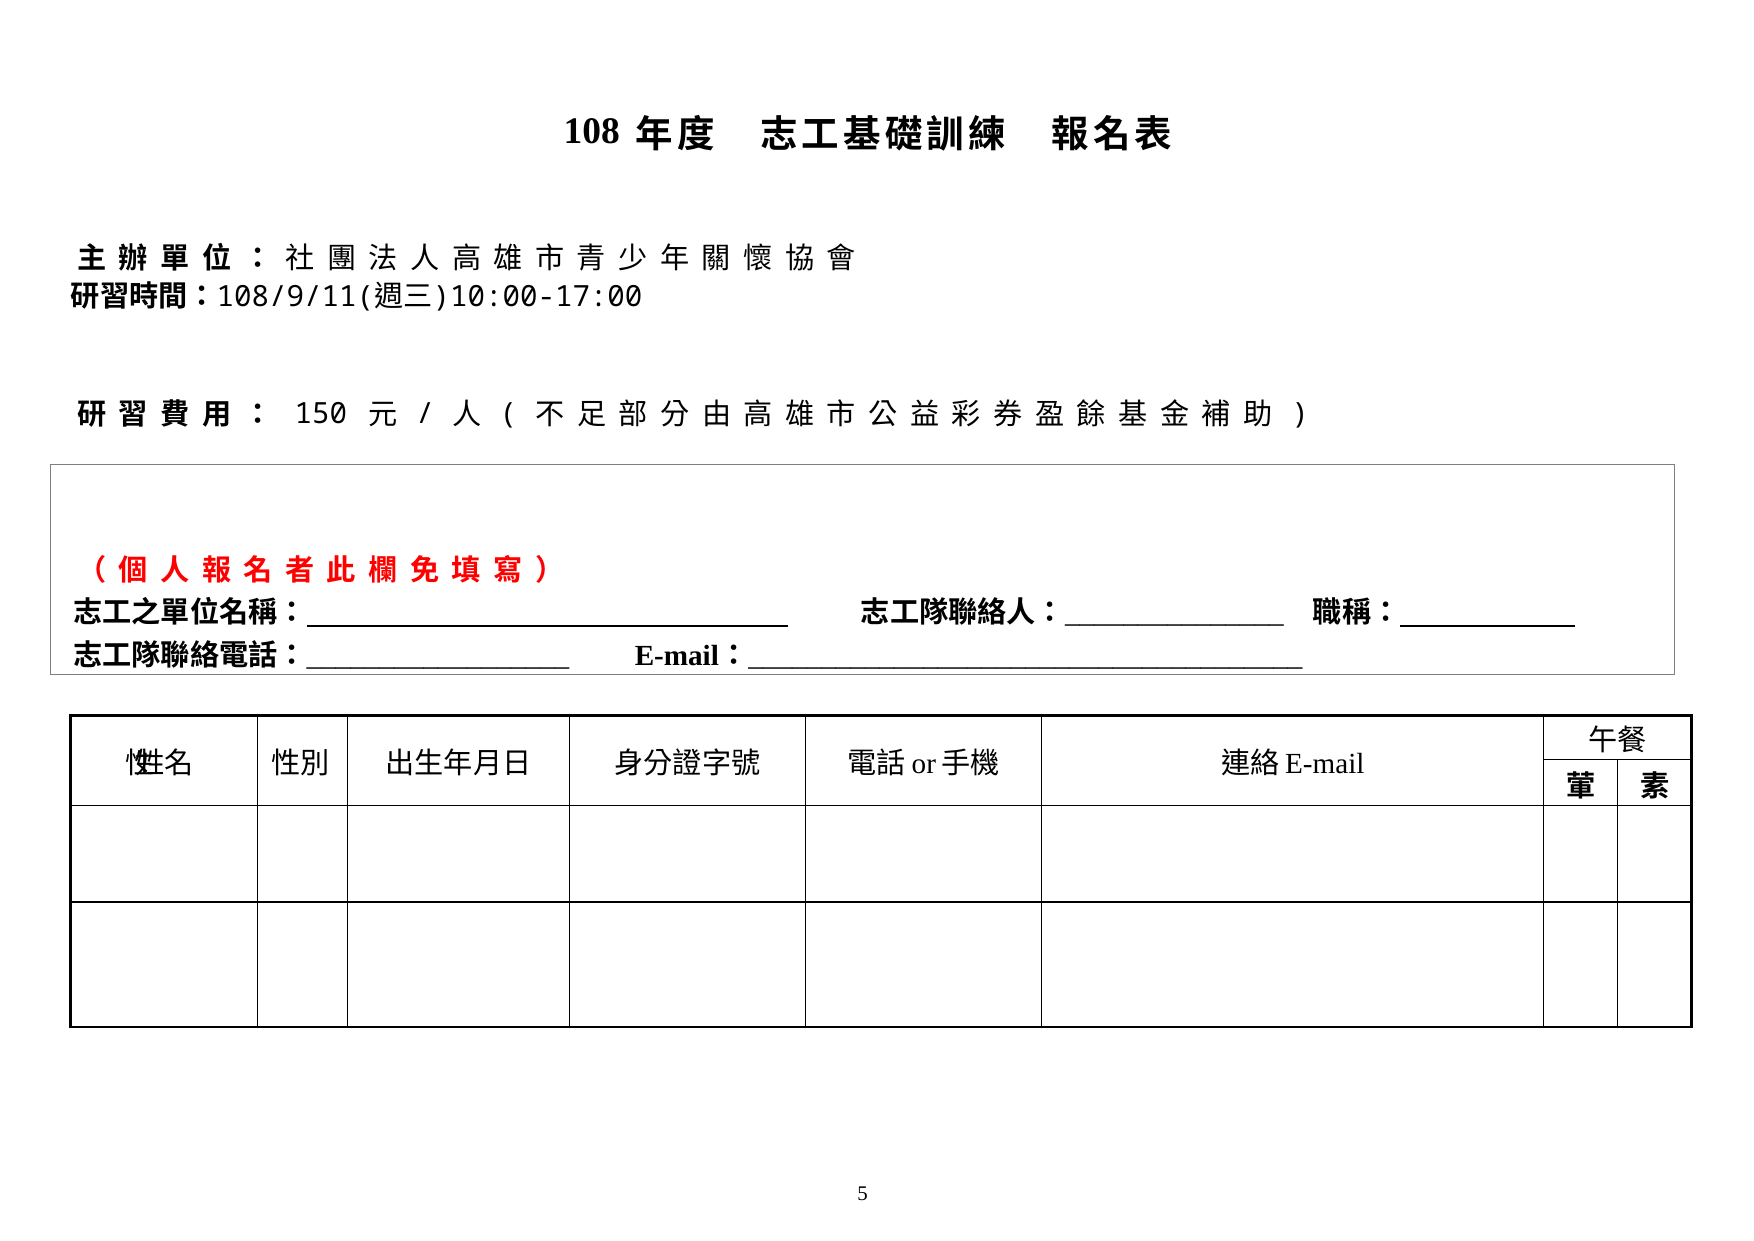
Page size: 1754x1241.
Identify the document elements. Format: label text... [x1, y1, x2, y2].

table_cell [258, 806, 347, 901]
table_cell [1042, 903, 1543, 1026]
table_cell [570, 806, 805, 901]
text 主辦單位：社團法人高雄市青少年關懷協會 [71, 214, 1654, 276]
text 108年度 志工基礎訓練 報名表 [71, 89, 1654, 151]
table_cell [806, 806, 1041, 901]
table_cell [1618, 903, 1690, 1026]
table_cell [806, 903, 1041, 1026]
table_header 連絡E-mail [1042, 717, 1543, 805]
table_header 性 性別 [258, 717, 347, 805]
table_header 出生年月日 [348, 717, 569, 805]
table_cell [1544, 806, 1617, 901]
table_cell 葷 [1544, 760, 1617, 805]
table_header 電話or手機 [806, 717, 1041, 805]
table_cell [348, 903, 569, 1026]
table_header 身分證字號 [570, 717, 805, 805]
text 研習時間：108/9/11(週三)10:00-17:00 [71, 276, 1654, 314]
table_cell [570, 903, 805, 1026]
text 研習費用：150元/人(不足部分由高雄市公益彩券盈餘基金補助) [71, 339, 1654, 464]
table_header 午餐 [1544, 717, 1690, 759]
table_cell [348, 806, 569, 901]
table_cell [1042, 806, 1543, 901]
table_header 姓名 [72, 717, 257, 805]
table_cell 素 [1618, 760, 1690, 805]
table_cell [1618, 806, 1690, 901]
table_cell [72, 903, 257, 1026]
table_cell [258, 903, 347, 1026]
table_cell [72, 806, 257, 901]
table_cell [1544, 903, 1617, 1026]
table_header （個人報名者此欄免填寫） 志工之單位名稱： 志工隊聯絡人：_______________ 職稱： 志工隊聯絡電話：__________________ E-mail：______________________________________ [51, 465, 1674, 673]
